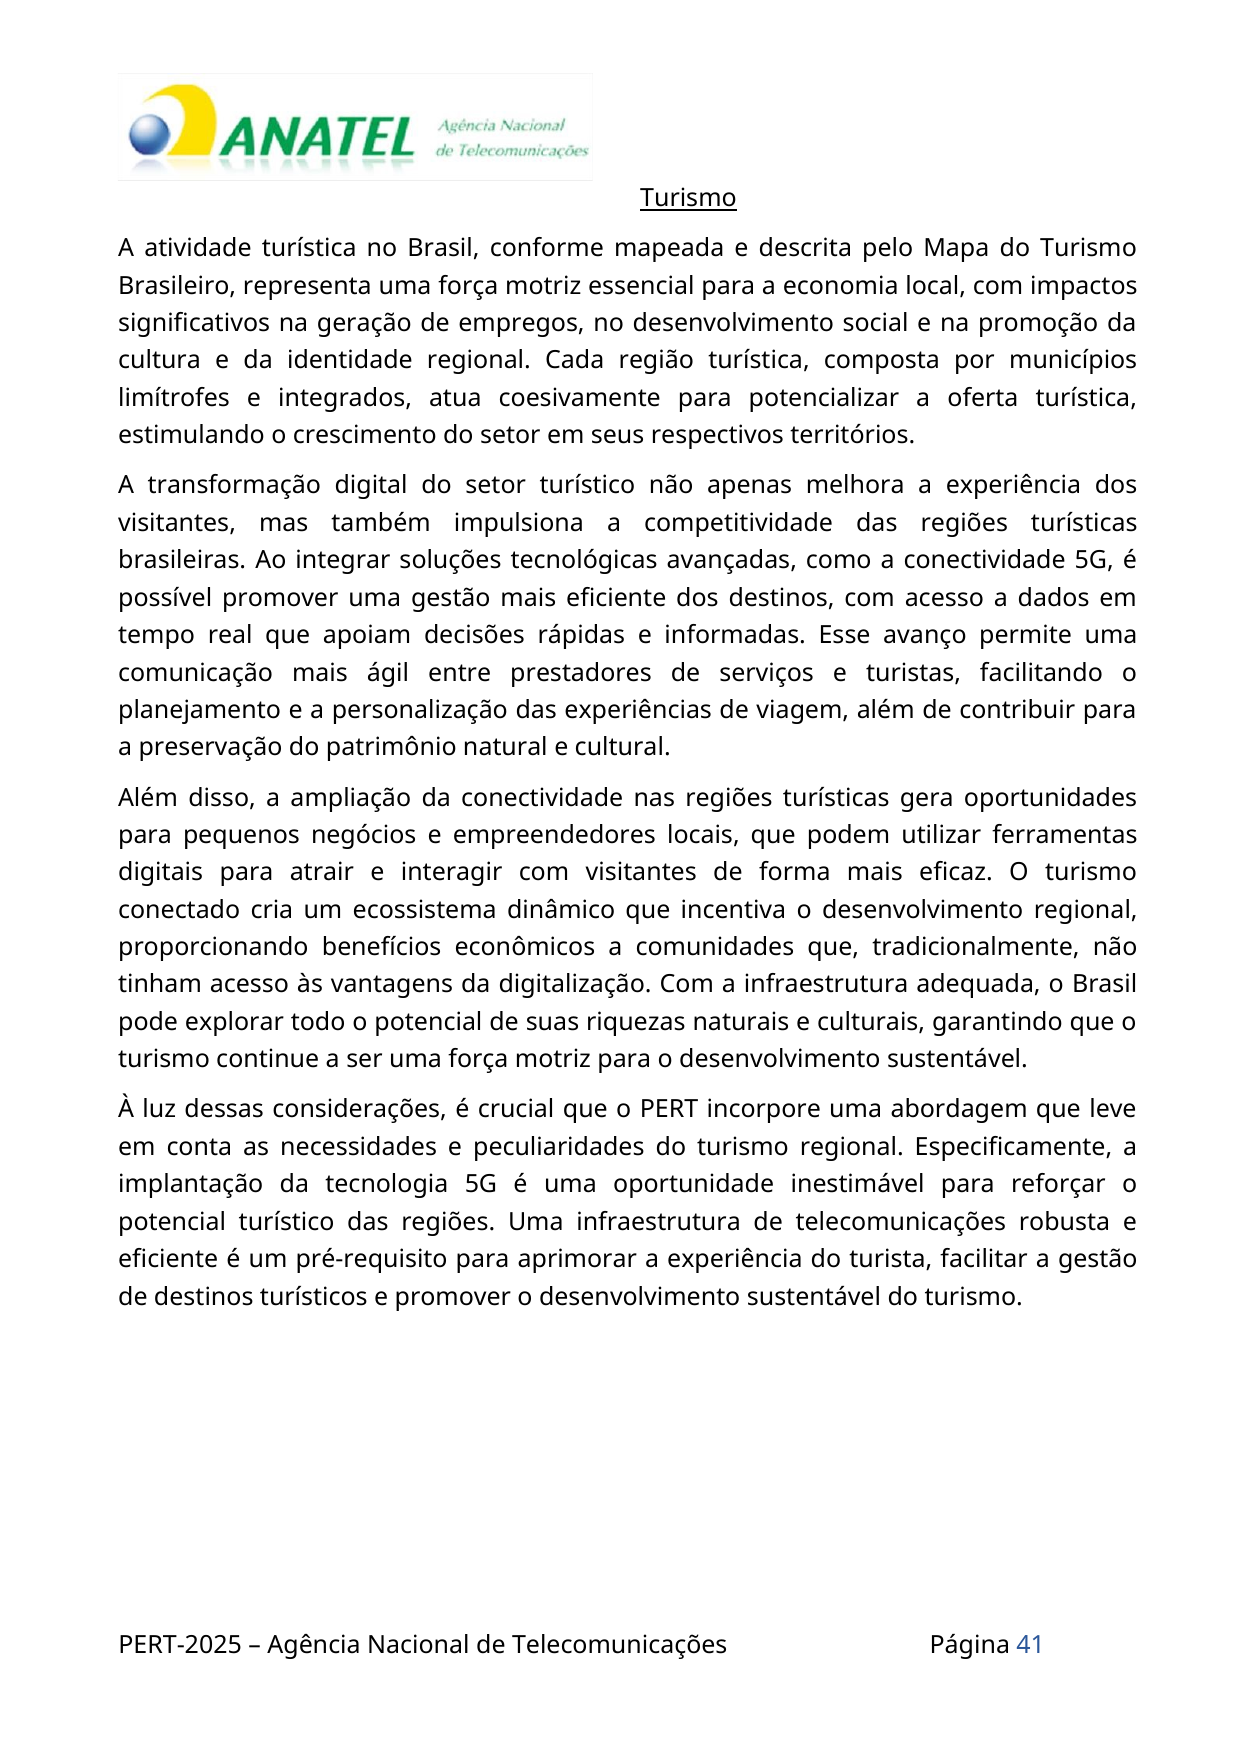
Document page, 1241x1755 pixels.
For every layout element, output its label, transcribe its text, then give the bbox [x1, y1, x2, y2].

text A transformação digital do setor turístico não apenas melhora a experiência dos visitantes, mas também impulsiona a competitividade das regiões turísticas brasileiras. Ao integrar soluções tecnológicas avançadas, como a conectividade 5G, é possível promover uma gestão mais eficiente dos destinos, com acesso a dados em tempo real que apoiam decisões rápidas e informadas. Esse avanço permite uma comunicação mais ágil entre prestadores de serviços e turistas, facilitando o planejamento e a personalização das experiências de viagem, além de contribuir para a preservação do patrimônio natural e cultural. [118, 467, 1138, 763]
text Além disso, a ampliação da conectividade nas regiões turísticas gera oportunidades para pequenos negócios e empreendedores locais, que podem utilizar ferramentas digitais para atrair e interagir com visitantes de forma mais eficaz. O turismo conectado cria um ecossistema dinâmico que incentiva o desenvolvimento regional, proporcionando benefícios econômicos a comunidades que, tradicionalmente, não tinham acesso às vantagens da digitalização. Com a infraestrutura adequada, o Brasil pode explorar todo o potencial de suas riquezas naturais e culturais, garantindo que o turismo continue a ser uma força motriz para o desenvolvimento sustentável. [118, 779, 1138, 1075]
text A atividade turística no Brasil, conforme mapeada e descrita pelo Mapa do Turismo Brasileiro, representa uma força motriz essencial para a economia local, com impactos significativos na geração de empregos, no desenvolvimento social e na promoção da cultura e da identidade regional. Cada região turística, composta por municípios limítrofes e integrados, atua coesivamente para potencializar a oferta turística, estimulando o crescimento do setor em seus respectivos territórios. [118, 230, 1138, 451]
text À luz dessas considerações, é crucial que o PERT incorpore uma abordagem que leve em conta as necessidades e peculiaridades do turismo regional. Especificamente, a implantação da tecnologia 5G é uma oportunidade inestimável para reforçar o potencial turístico das regiões. Uma infraestrutura de telecomunicações robusta e eficiente é um pré-requisito para aprimorar a experiência do turista, facilitar a gestão de destinos turísticos e promover o desenvolvimento sustentável do turismo. [118, 1091, 1138, 1312]
text Turismo [118, 180, 1094, 214]
